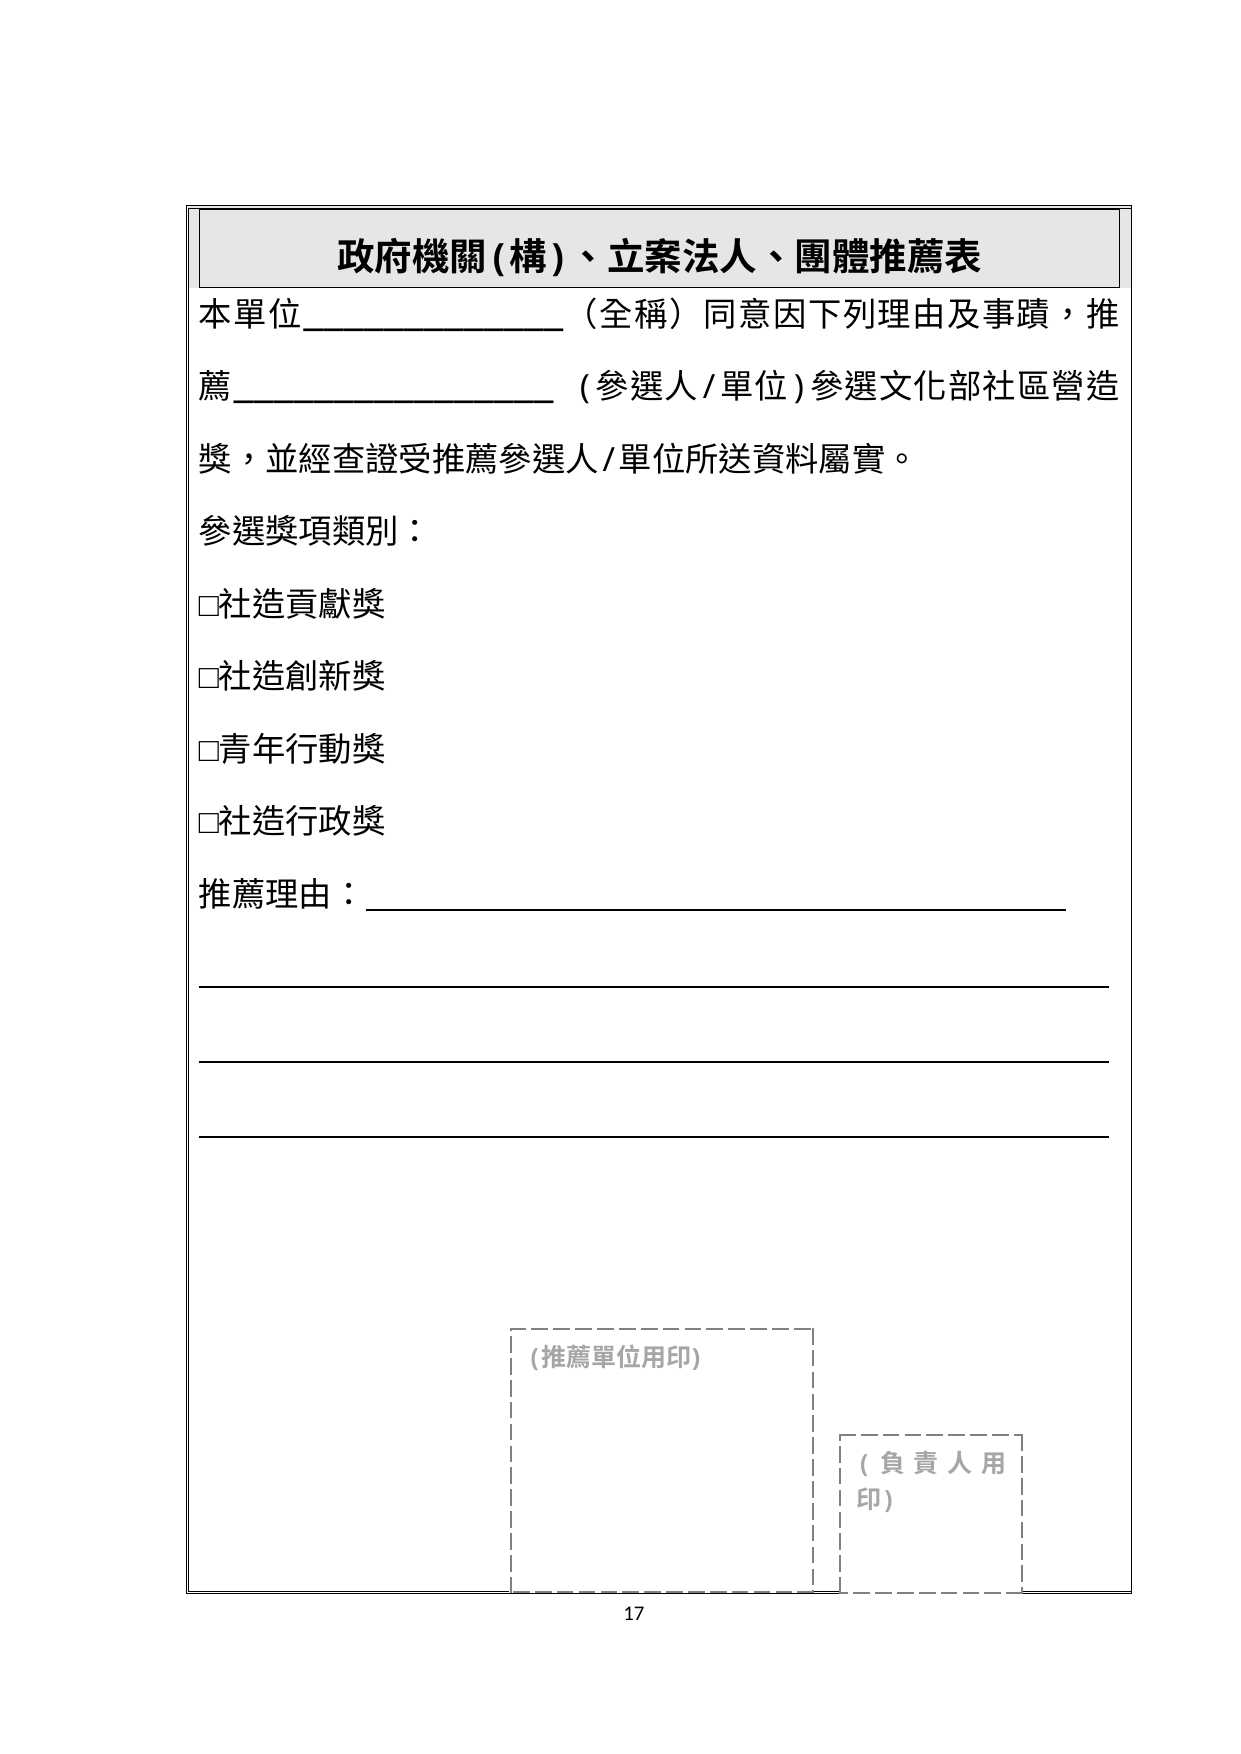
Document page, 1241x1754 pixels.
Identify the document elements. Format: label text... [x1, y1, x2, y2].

table_header 政府機關(構)、立案法人、團體推薦表 [200, 210, 1119, 287]
table_cell 本單位_____________（全稱）同意因下列理由及事蹟，推薦________________ (參選人/單位)參選文化部社區營造獎，並經查證受推薦參選人/單位所送資料屬實。 參選獎項類別： □社造貢獻獎 □社造創新獎 □青年行動獎 □社造行政獎 推薦理由： 中華民國 年 月 日 [189, 288, 1131, 1594]
table_header [1120, 209, 1131, 288]
table_header [189, 209, 199, 288]
